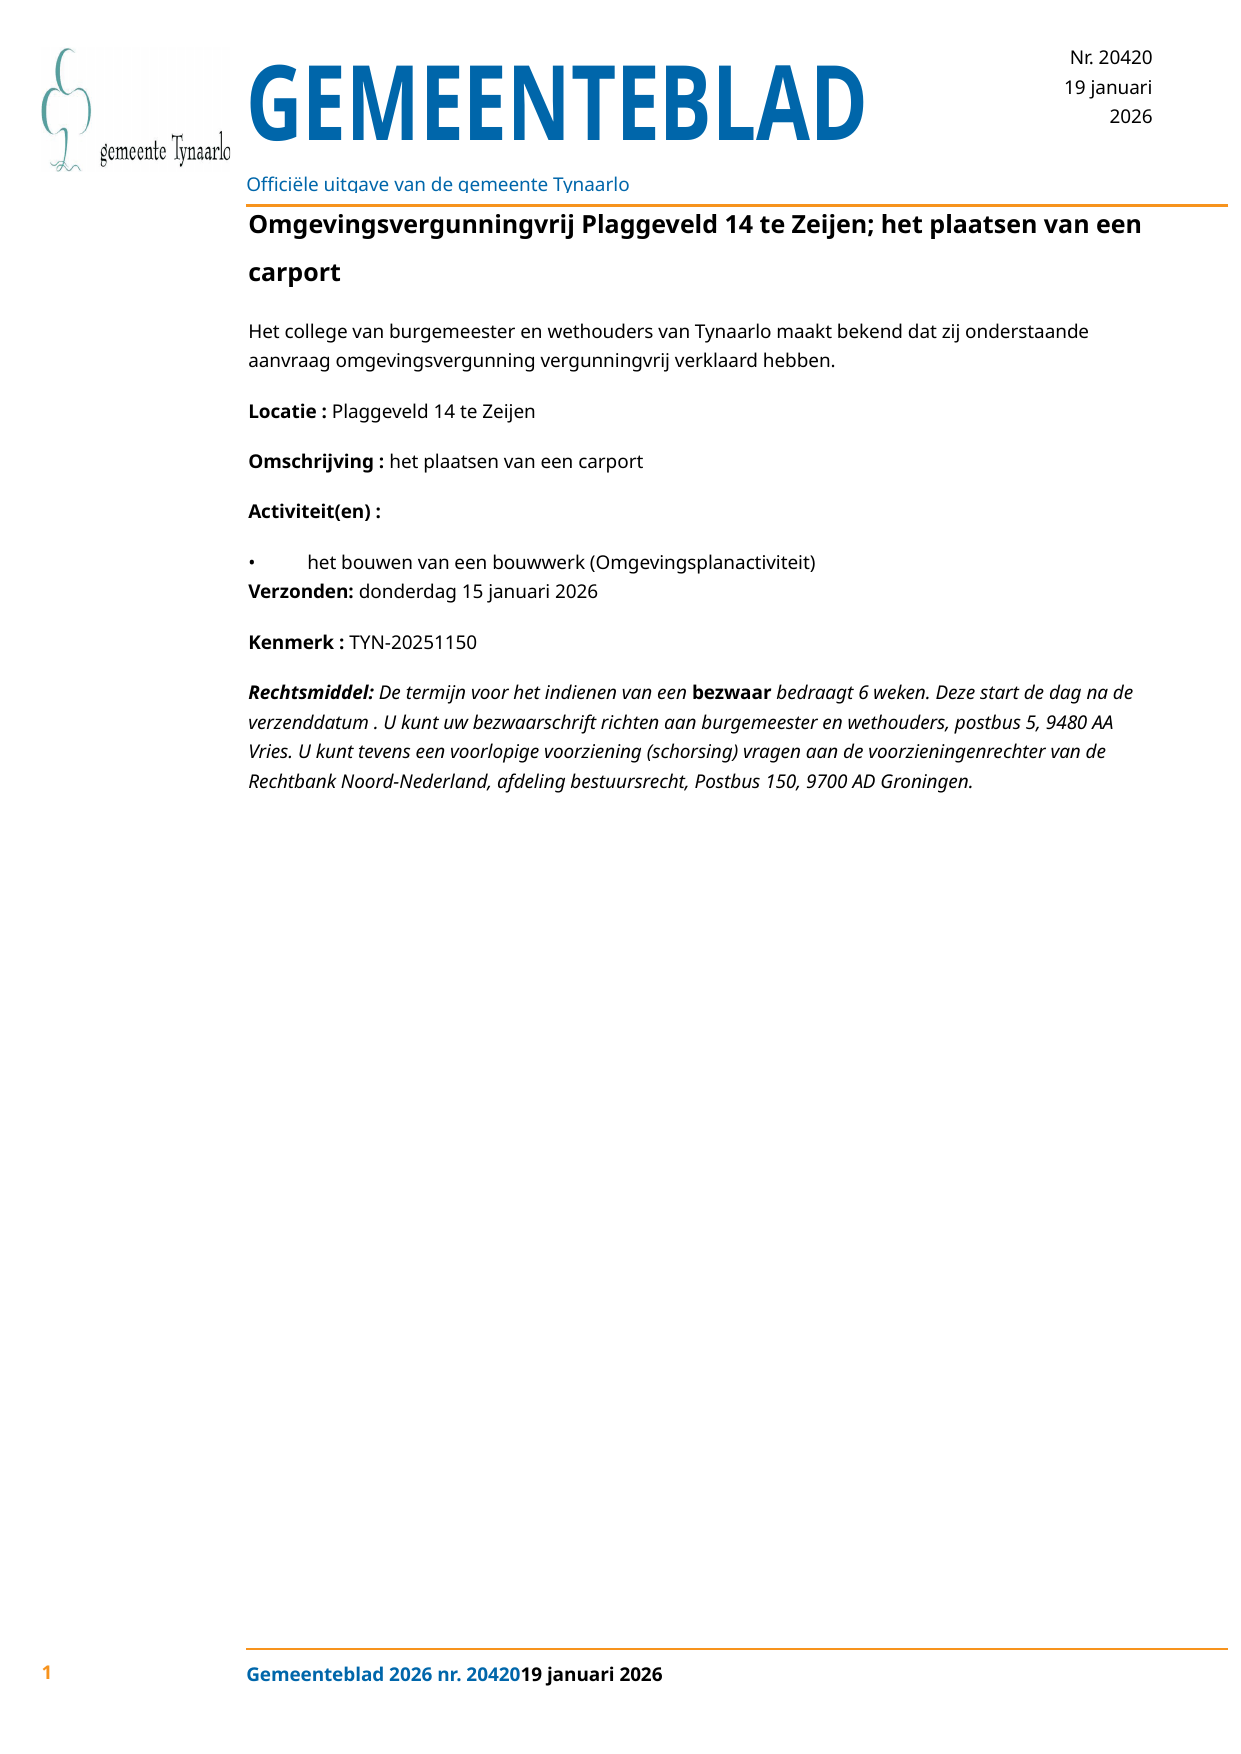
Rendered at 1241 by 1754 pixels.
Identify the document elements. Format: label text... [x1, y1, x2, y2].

text Het college van burgemeester en wethouders van Tynaarlo maakt bekend dat zij onderstaande aanvraag omgevingsvergunning vergunningvrij verklaard hebben. [248, 318, 1152, 373]
text Activiteit(en) : [248, 499, 1152, 524]
text Kenmerk : TYN-20251150 [248, 629, 1152, 655]
text Locatie : Plaggeveld 14 te Zeijen [248, 398, 1152, 424]
text Omschrijving : het plaatsen van een carport [248, 448, 1152, 474]
text Verzonden: donderdag 15 januari 2026 [248, 579, 1152, 604]
text Omgevingsvergunningvrij Plaggeveld 14 te Zeijen; het plaatsen van een carport [248, 207, 1152, 288]
list het bouwen van een bouwwerk (Omgevingsplanactiviteit) [248, 549, 1152, 575]
text Rechtsmiddel: De termijn voor het indienen van een bezwaar bedraagt 6 weken. Deze start de dag na de verzenddatum . U kunt uw bezwaarschrift richten aan burgemeester en wethouders, postbus 5, 9480 AA Vries. U kunt tevens een voorlopige voorziening (schorsing) vragen aan de voorzieningenrechter van de Rechtbank Noord-Nederland, afdeling bestuursrecht, Postbus 150, 9700 AD Groningen. [248, 679, 1152, 794]
picture [41, 47, 231, 172]
